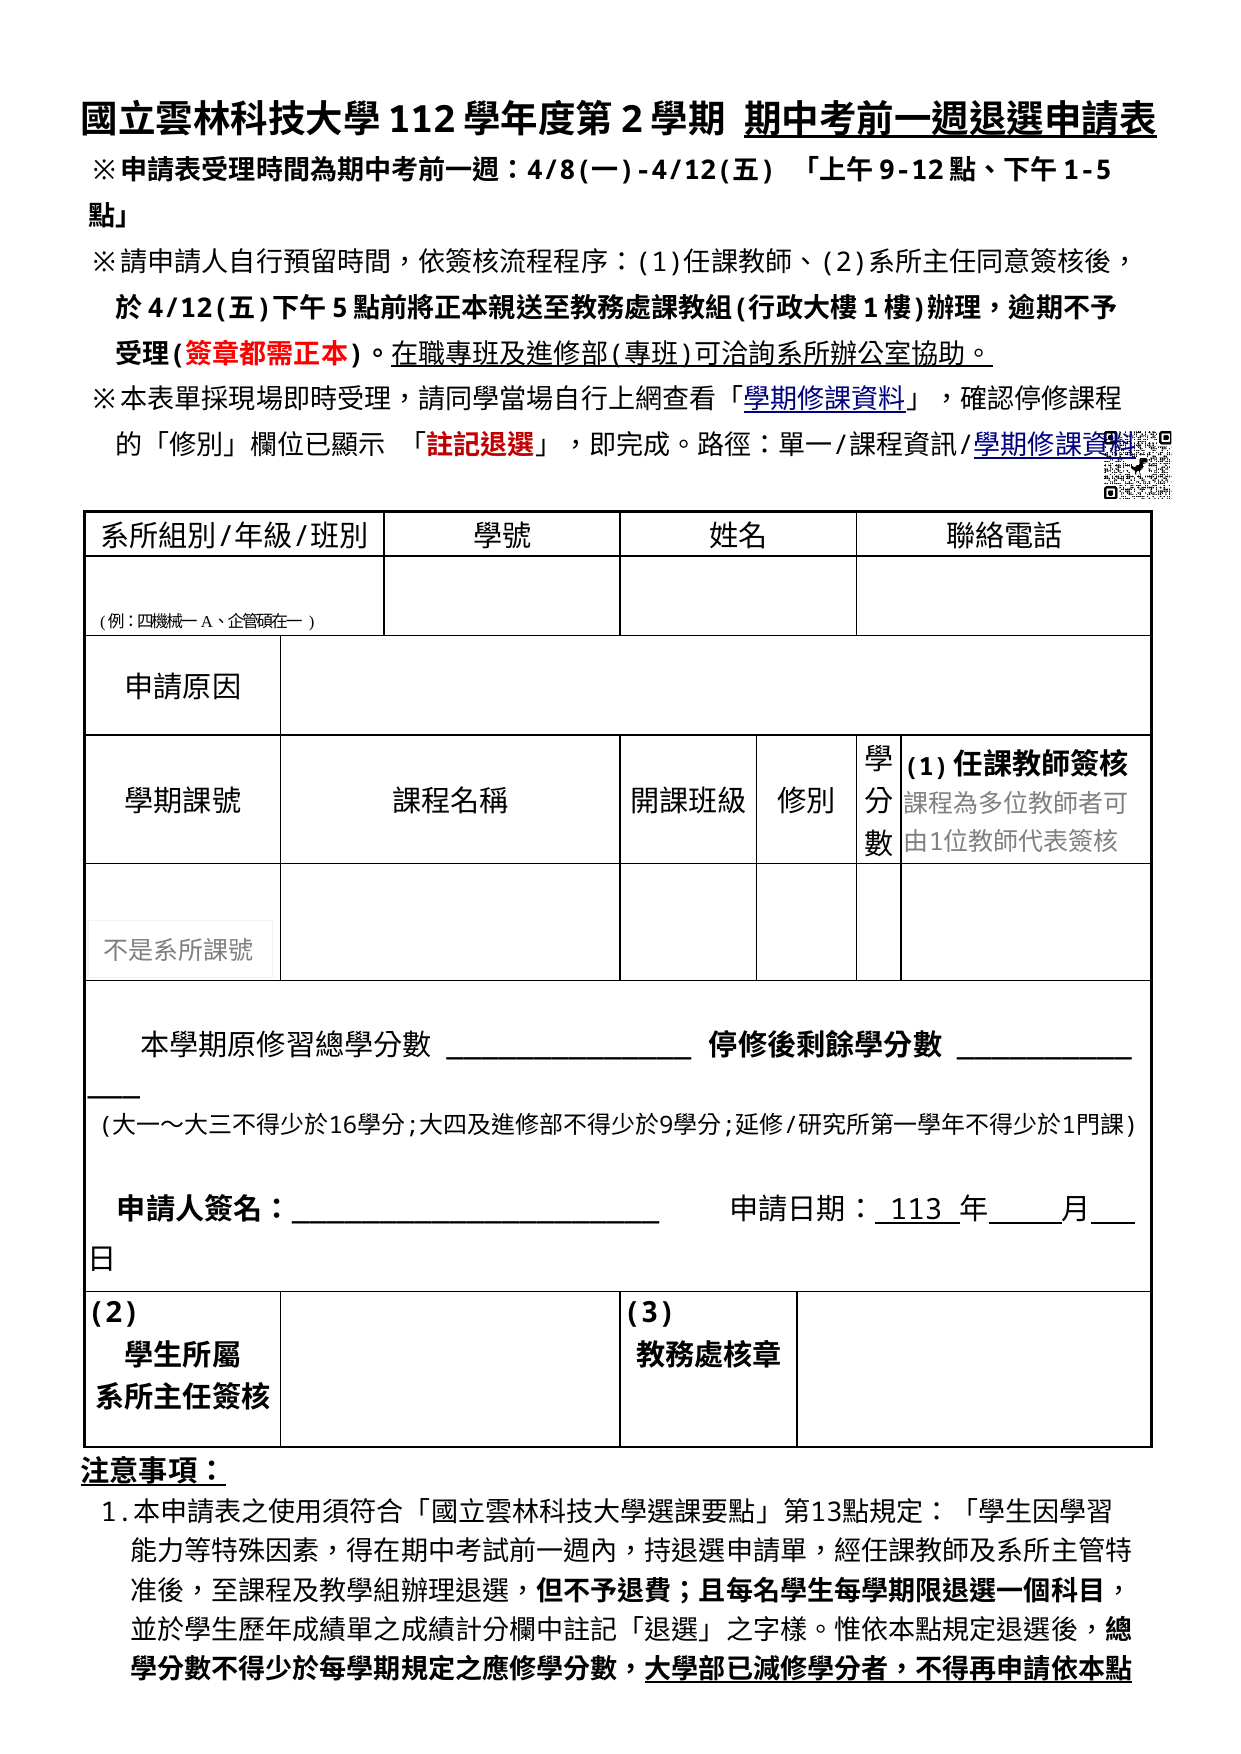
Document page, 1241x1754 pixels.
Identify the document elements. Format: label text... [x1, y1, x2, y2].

table_cell 本學期原修習總學分數 ______________ 停修後剩餘學分數 _____________ (大一～大三不得少於16學分;大四及進修部不得少於9學分;延修/研究所第一學年不得少於1門課) [86, 981, 1150, 1178]
text 注意事項： [80, 1448, 1140, 1490]
table_cell ( 例：四機械一A、企管碩在一 ) [86, 557, 383, 635]
table_cell [86, 864, 280, 980]
table_cell [902, 864, 1150, 980]
table_cell 課程名稱 [281, 736, 619, 862]
table_cell 申請人簽名：_____________________ 申請日期： 113 年 月 日 [86, 1178, 1150, 1291]
table_cell [798, 1292, 1150, 1446]
table_cell 學期課號 [86, 736, 280, 862]
table_cell [857, 864, 900, 980]
text ※請申請人自行預留時間，依簽核流程程序：(1)任課教師、(2)系所主任同意簽核後，於4/12(五)下午5點前將正本親送至教務處課教組(行政大樓1樓)辦理，逾期不予受理(簽章都需正本)。在職專班及進修部(專班)可洽詢系所辦公室協助。 [88, 235, 1140, 372]
table_cell 修別 [757, 736, 856, 862]
table_cell [281, 636, 1150, 734]
text ※申請表受理時間為期中考前一週：4/8(一)-4/12(五) 「上午9-12點、下午1-5點」 [88, 143, 1140, 235]
table_header 姓名 [621, 513, 856, 555]
table_cell [385, 557, 619, 635]
text 1.本申請表之使用須符合「國立雲林科技大學選課要點」第13點規定：「學生因學習能力等特殊因素，得在期中考試前一週內，持退選申請單，經任課教師及系所主管特准後，至課程及教學組辦理退選，但不予退費；且每名學生每學期限退選一個科目，並於學生歷年成績單之成績計分欄中註記「退選」之字樣。惟依本點規定退選後，總學分數不得少於每學期規定之應修學分數，大學部已減修學分者，不得再申請依本點 [100, 1490, 1140, 1686]
table_cell [757, 864, 856, 980]
table_header 系所組別/年級/班別 [86, 513, 383, 555]
table_cell 學生所屬 系所主任簽核 [86, 1292, 280, 1446]
table_cell 任課教師簽核 課程為多位教師者可由1位教師代表簽核 [902, 736, 1150, 862]
table_header 聯絡電話 [857, 513, 1150, 555]
table_cell [857, 557, 1150, 635]
table_cell 開課班級 [621, 736, 756, 862]
table_cell 學分數 [857, 736, 900, 862]
table_cell 教務處核章 [621, 1292, 796, 1446]
text ※本表單採現場即時受理，請同學當場自行上網查看「學期修課資料」，確認停修課程的「修別」欄位已顯示 「註記退選」，即完成。路徑：單一/課程資訊/學期修課資料 [88, 372, 1140, 464]
table_header 學號 [385, 513, 619, 555]
table_cell 申請原因 [86, 636, 280, 734]
table_cell [281, 864, 619, 980]
table_cell [281, 1292, 619, 1446]
text 國立雲林科技大學112學年度第2學期 期中考前一週退選申請表 [80, 89, 1160, 143]
table_cell [621, 864, 756, 980]
table_cell [621, 557, 856, 635]
